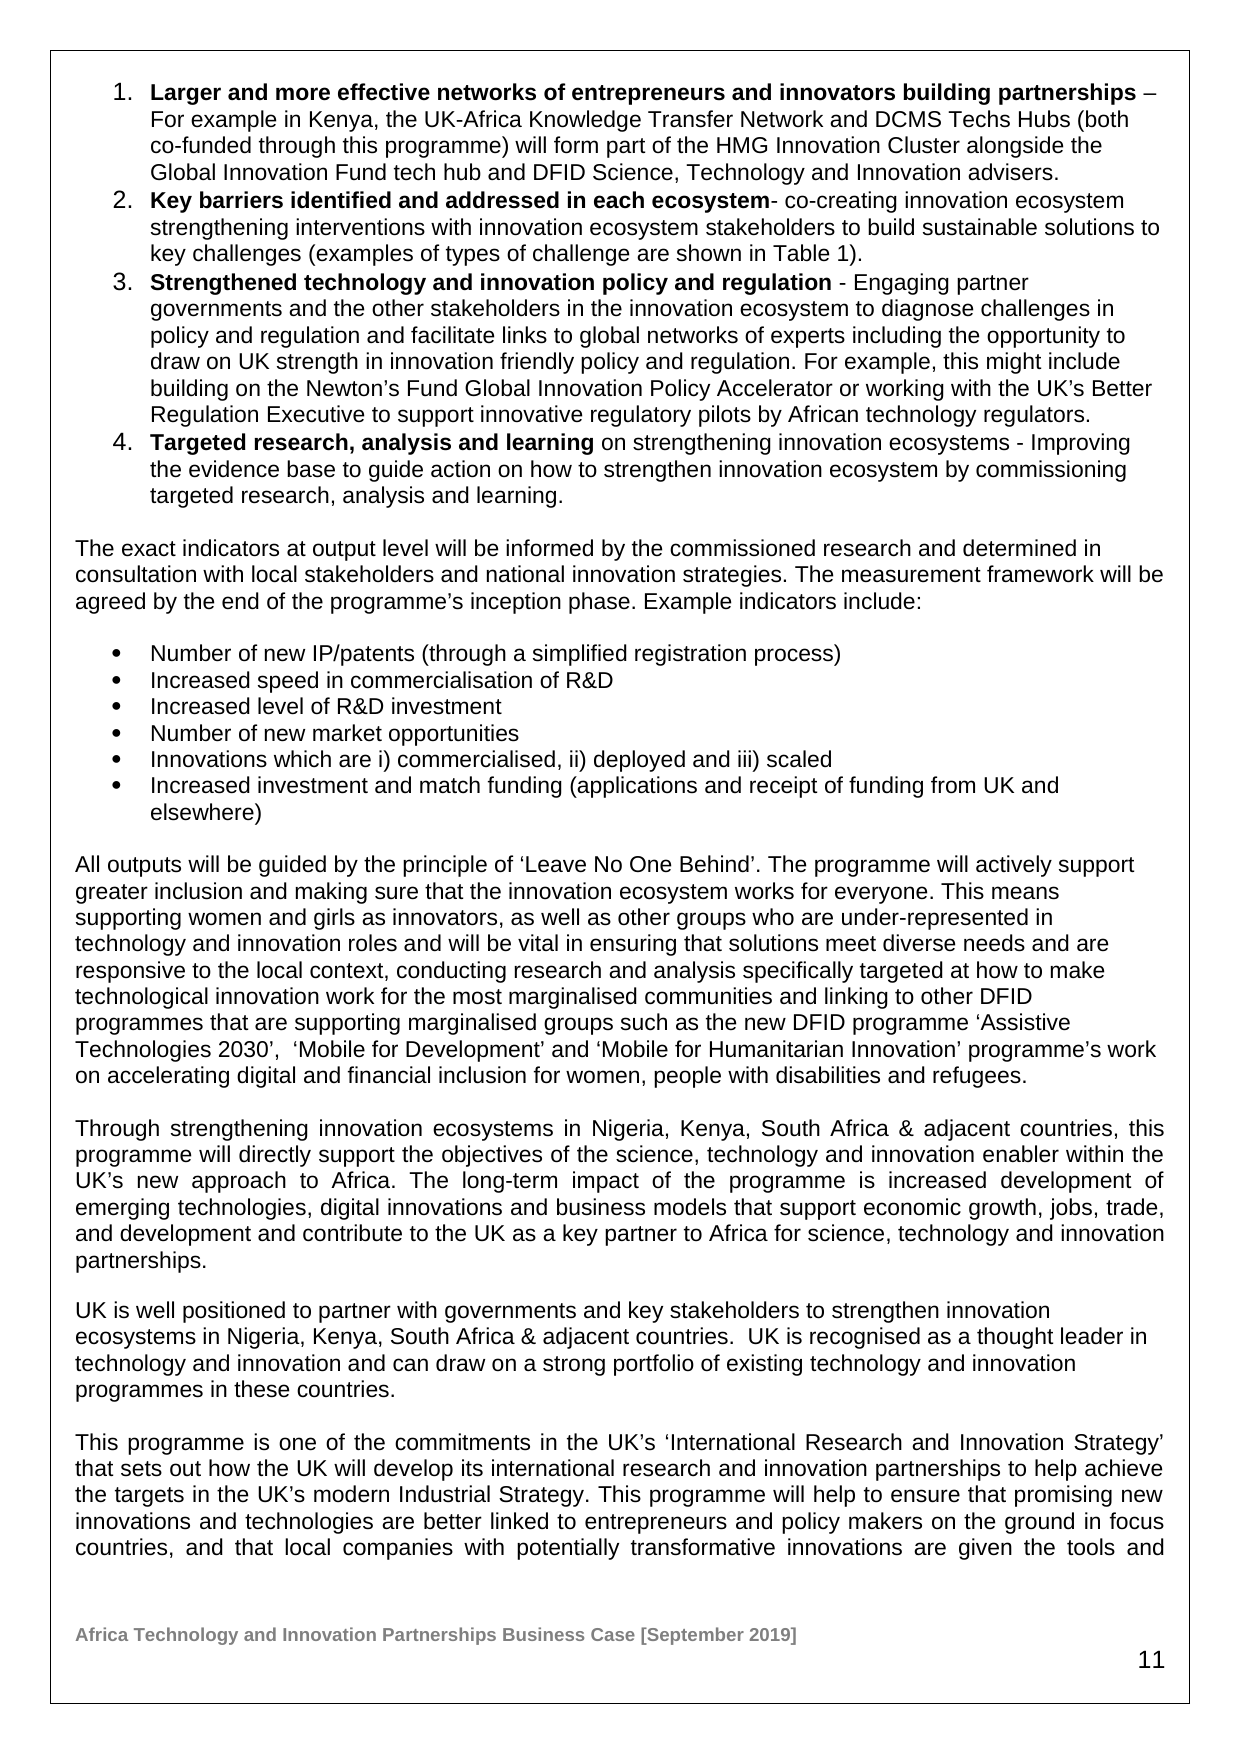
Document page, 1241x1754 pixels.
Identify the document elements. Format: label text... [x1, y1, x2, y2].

list Larger and more effective networks of entrepreneurs and innovators building partnerships – For example in Kenya, the UK-Africa Knowledge Transfer Network and DCMS Techs Hubs (both co-funded through this programme) will form part of the HMG Innovation Cluster alongside the Global Innovation Fund tech hub and DFID Science, Technology and Innovation advisers. [112, 77, 1165, 185]
list Innovations which are i) commercialised, ii) deployed and iii) scaled [112, 746, 1165, 772]
list Increased level of R&D investment [112, 693, 1165, 719]
list Number of new IP/patents (through a simplified registration process) [112, 640, 1165, 667]
list Targeted research, analysis and learning on strengthening innovation ecosystems - Improving the evidence base to guide action on how to strengthen innovation ecosystem by commissioning targeted research, analysis and learning. [112, 427, 1165, 509]
text UK is well positioned to partner with governments and key stakeholders to strengthen innovation ecosystems in Nigeria, Kenya, South Africa & adjacent countries. UK is recognised as a thought leader in technology and innovation and can draw on a strong portfolio of existing technology and innovation programmes in these countries. [75, 1297, 1165, 1402]
list Number of new market opportunities [112, 719, 1165, 746]
list Strengthened technology and innovation policy and regulation - Engaging partner governments and the other stakeholders in the innovation ecosystem to diagnose challenges in policy and regulation and facilitate links to global networks of experts including the opportunity to draw on UK strength in innovation friendly policy and regulation. For example, this might include building on the Newton’s Fund Global Innovation Policy Accelerator or working with the UK’s Better Regulation Executive to support innovative regulatory pilots by African technology regulators. [112, 267, 1165, 427]
text The exact indicators at output level will be informed by the commissioned research and determined in consultation with local stakeholders and national innovation strategies. The measurement framework will be agreed by the end of the programme’s inception phase. Example indicators include: [75, 535, 1165, 614]
text All outputs will be guided by the principle of ‘Leave No One Behind’. The programme will actively support greater inclusion and making sure that the innovation ecosystem works for everyone. This means supporting women and girls as innovators, as well as other groups who are under-represented in technology and innovation roles and will be vital in ensuring that solutions meet diverse needs and are responsive to the local context, conducting research and analysis specifically targeted at how to make technological innovation work for the most marginalised communities and linking to other DFID programmes that are supporting marginalised groups such as the new DFID programme ‘Assistive Technologies 2030’, ‘Mobile for Development’ and ‘Mobile for Humanitarian Innovation’ programme’s work on accelerating digital and financial inclusion for women, people with disabilities and refugees. [75, 851, 1165, 1088]
list Key barriers identified and addressed in each ecosystem- co-creating innovation ecosystem strengthening interventions with innovation ecosystem stakeholders to build sustainable solutions to key challenges (examples of types of challenge are shown in Table 1). [112, 185, 1165, 267]
list Increased investment and match funding (applications and receipt of funding from UK and elsewhere) [112, 772, 1165, 825]
list Increased speed in commercialisation of R&D [112, 667, 1165, 693]
text Through strengthening innovation ecosystems in Nigeria, Kenya, South Africa & adjacent countries, this programme will directly support the objectives of the science, technology and innovation enabler within the UK’s new approach to Africa. The long-term impact of the programme is increased development of emerging technologies, digital innovations and business models that support economic growth, jobs, trade, and development and contribute to the UK as a key partner to Africa for science, technology and innovation partnerships. [75, 1115, 1165, 1273]
text This programme is one of the commitments in the UK’s ‘International Research and Innovation Strategy’ that sets out how the UK will develop its international research and innovation partnerships to help achieve the targets in the UK’s modern Industrial Strategy. This programme will help to ensure that promising new innovations and technologies are better linked to entrepreneurs and policy makers on the ground in focus countries, and that local companies with potentially transformative innovations are given the tools and [75, 1429, 1165, 1560]
